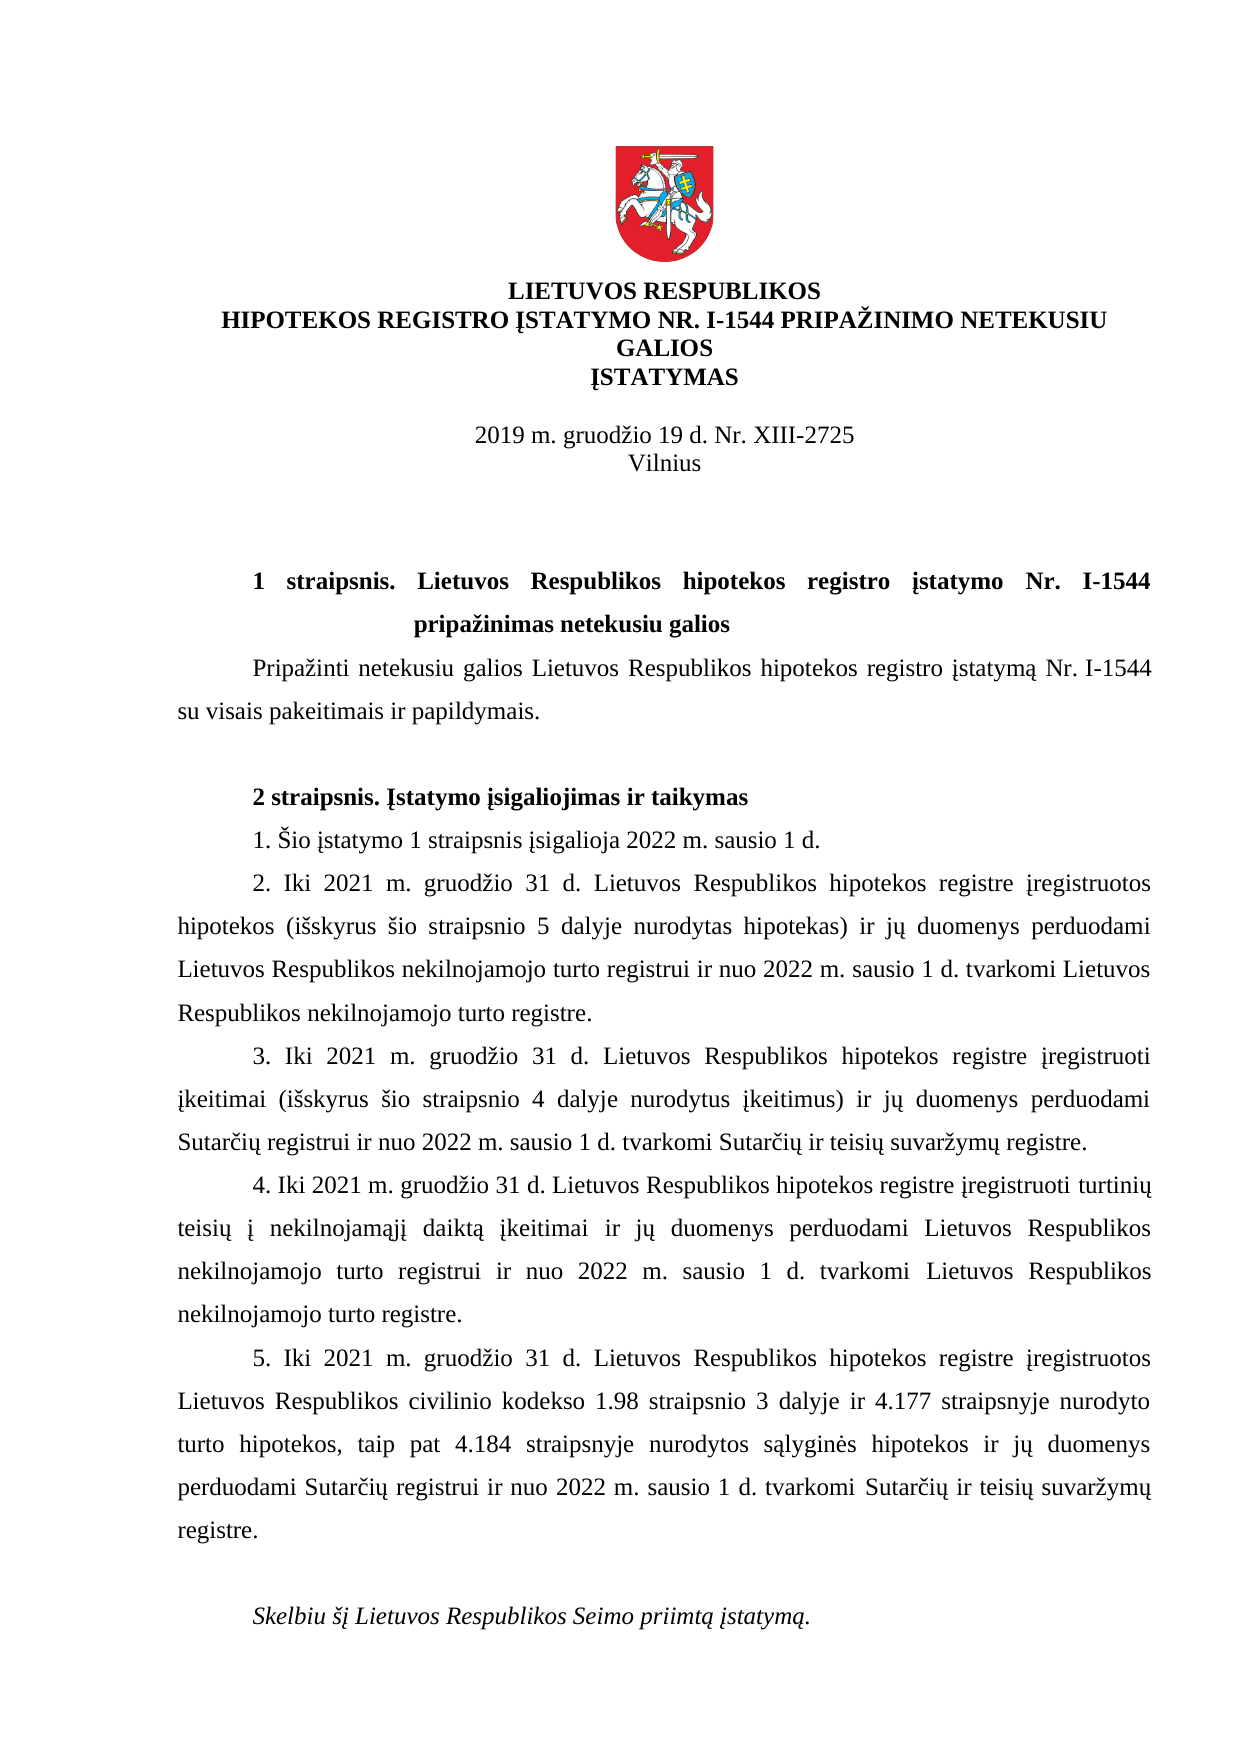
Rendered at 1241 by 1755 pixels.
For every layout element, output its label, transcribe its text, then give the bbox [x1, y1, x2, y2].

text 2. Iki 2021 m. gruodžio 31 d. Lietuvos Respublikos hipotekos registre įregistruotos hipotekos (išskyrus šio straipsnio 5 dalyje nurodytas hipotekas) ir jų duomenys perduodami Lietuvos Respublikos nekilnojamojo turto registrui ir nuo 2022 m. sausio 1 d. tvarkomi Lietuvos Respublikos nekilnojamojo turto registre. [177, 868, 1152, 1026]
text LIETUVOS RESPUBLIKOS [177, 276, 1152, 305]
text Skelbiu šį Lietuvos Respublikos Seimo priimtą įstatymą. [177, 1601, 1152, 1630]
text 4. Iki 2021 m. gruodžio 31 d. Lietuvos Respublikos hipotekos registre įregistruoti turtinių teisių į nekilnojamąjį daiktą įkeitimai ir jų duomenys perduodami Lietuvos Respublikos nekilnojamojo turto registrui ir nuo 2022 m. sausio 1 d. tvarkomi Lietuvos Respublikos nekilnojamojo turto registre. [177, 1170, 1152, 1328]
text HIPOTEKOS REGISTRO ĮSTATYMO NR. I-1544 PRIPAŽINIMO NETEKUSIU GALIOS [177, 305, 1152, 362]
text Pripažinti netekusiu galios Lietuvos Respublikos hipotekos registro įstatymą Nr. I-1544 su visais pakeitimais ir papildymais. [177, 653, 1152, 724]
text 2 straipsnis. Įstatymo įsigaliojimas ir taikymas [177, 782, 1152, 811]
text 1. Šio įstatymo 1 straipsnis įsigalioja 2022 m. sausio 1 d. [177, 825, 1152, 854]
text 1 straipsnis. Lietuvos Respublikos hipotekos registro įstatymo Nr. I-1544 pripažinimas netekusiu galios [252, 566, 1152, 638]
text 2019 m. gruodžio 19 d. Nr. XIII-2725 [177, 420, 1152, 448]
text ĮSTATYMAS [177, 362, 1152, 391]
text 5. Iki 2021 m. gruodžio 31 d. Lietuvos Respublikos hipotekos registre įregistruotos Lietuvos Respublikos civilinio kodekso 1.98 straipsnio 3 dalyje ir 4.177 straipsnyje nurodyto turto hipotekos, taip pat 4.184 straipsnyje nurodytos sąlyginės hipotekos ir jų duomenys perduodami Sutarčių registrui ir nuo 2022 m. sausio 1 d. tvarkomi Sutarčių ir teisių suvaržymų registre. [177, 1343, 1152, 1544]
text 3. Iki 2021 m. gruodžio 31 d. Lietuvos Respublikos hipotekos registre įregistruoti įkeitimai (išskyrus šio straipsnio 4 dalyje nurodytus įkeitimus) ir jų duomenys perduodami Sutarčių registrui ir nuo 2022 m. sausio 1 d. tvarkomi Sutarčių ir teisių suvaržymų registre. [177, 1041, 1152, 1156]
text Vilnius [177, 448, 1152, 477]
